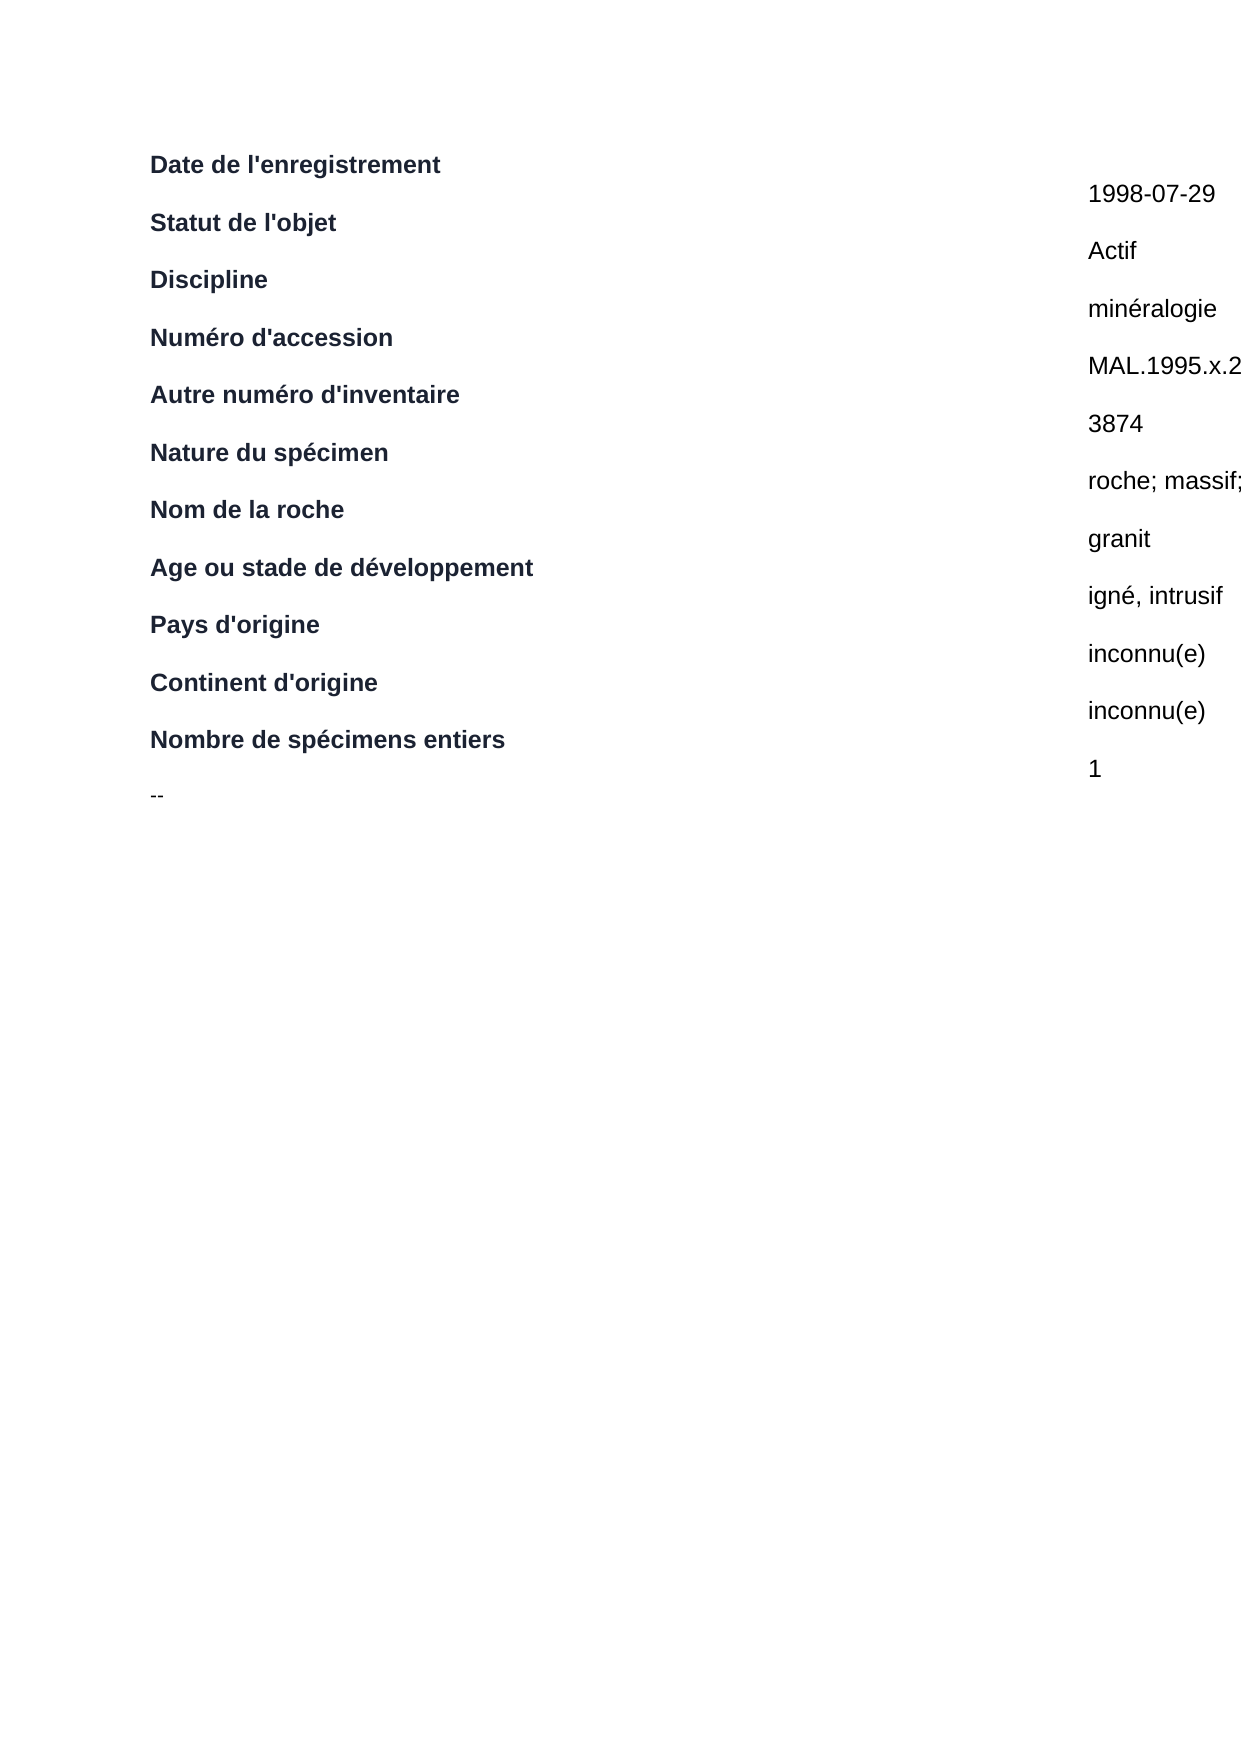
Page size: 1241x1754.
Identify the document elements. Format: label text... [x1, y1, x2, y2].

text 1 [1088, 754, 1240, 782]
text Discipline [150, 265, 1090, 294]
text inconnu(e) [1088, 696, 1240, 725]
text minéralogie [1088, 294, 1240, 322]
text Age ou stade de développement [150, 552, 1090, 581]
text Pays d'origine [150, 610, 1090, 639]
text Date de l'enregistrement [150, 150, 1090, 179]
text 3874 [1088, 409, 1240, 437]
text Nombre de spécimens entiers [150, 725, 1090, 754]
text Statut de l'objet [150, 207, 1090, 236]
text Numéro d'accession [150, 322, 1090, 351]
text 1998-07-29 [1088, 179, 1240, 207]
text igné, intrusif [1088, 581, 1240, 610]
text MAL.1995.x.2283 [1088, 351, 1240, 380]
text roche; massif; cristallin [1088, 466, 1240, 495]
text Continent d'origine [150, 667, 1090, 696]
text -- [150, 782, 1090, 806]
text Nom de la roche [150, 495, 1090, 524]
text Autre numéro d'inventaire [150, 380, 1090, 409]
text Actif [1088, 236, 1240, 265]
text inconnu(e) [1088, 639, 1240, 667]
text Nature du spécimen [150, 437, 1090, 466]
text granit [1088, 524, 1240, 552]
